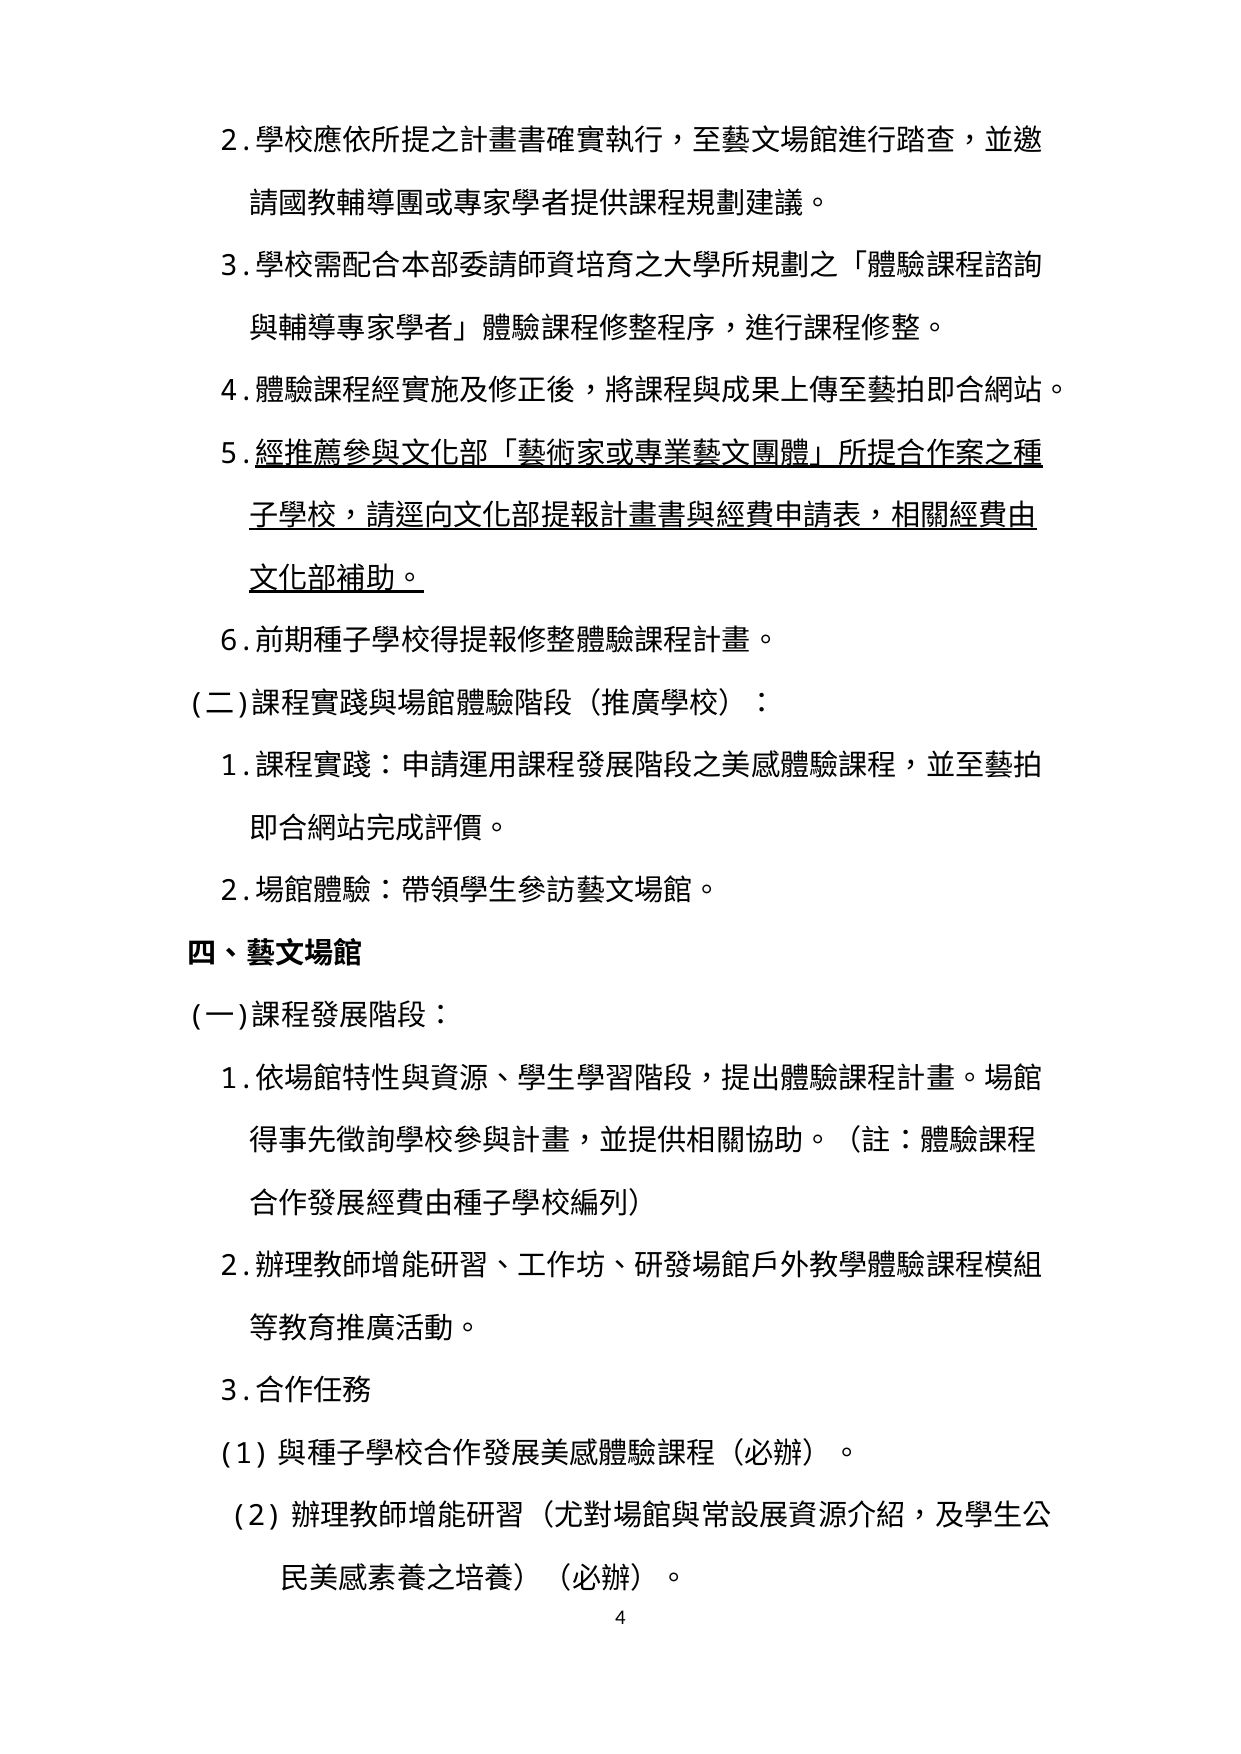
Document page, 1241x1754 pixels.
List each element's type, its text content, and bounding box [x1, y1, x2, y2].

text 2.辦理教師增能研習、工作坊、研發場館戶外教學體驗課程模組等教育推廣活動。 [220, 1221, 1053, 1346]
list 辦理教師增能研習（尤對場館與常設展資源介紹，及學生公民美感素養之培養）（必辦）。 [230, 1471, 1053, 1596]
text 2.學校應依所提之計畫書確實執行，至藝文場館進行踏查，並邀請國教輔導團或專家學者提供課程規劃建議。 [220, 96, 1053, 221]
text 4.體驗課程經實施及修正後，將課程與成果上傳至藝拍即合網站。 [220, 346, 1053, 409]
text 四、藝文場館 [187, 909, 1053, 971]
text 3.學校需配合本部委請師資培育之大學所規劃之「體驗課程諮詢與輔導專家學者」體驗課程修整程序，進行課程修整。 [220, 221, 1053, 346]
list 與種子學校合作發展美感體驗課程（必辦）。 [217, 1409, 1053, 1471]
text 1.課程實踐：申請運用課程發展階段之美感體驗課程，並至藝拍即合網站完成評價。 [220, 721, 1053, 846]
text 5.經推薦參與文化部「藝術家或專業藝文團體」所提合作案之種子學校，請逕向文化部提報計畫書與經費申請表，相關經費由文化部補助。 [220, 409, 1053, 596]
text 2.場館體驗：帶領學生參訪藝文場館。 [220, 846, 1053, 909]
text (一)課程發展階段： [187, 971, 1053, 1034]
text 1.依場館特性與資源、學生學習階段，提出體驗課程計畫。場館得事先徵詢學校參與計畫，並提供相關協助。（註：體驗課程合作發展經費由種子學校編列） [220, 1034, 1053, 1221]
text (二)課程實踐與場館體驗階段（推廣學校）： [187, 659, 1053, 721]
text 3.合作任務 [220, 1346, 1053, 1409]
text 6.前期種子學校得提報修整體驗課程計畫。 [220, 596, 1053, 659]
